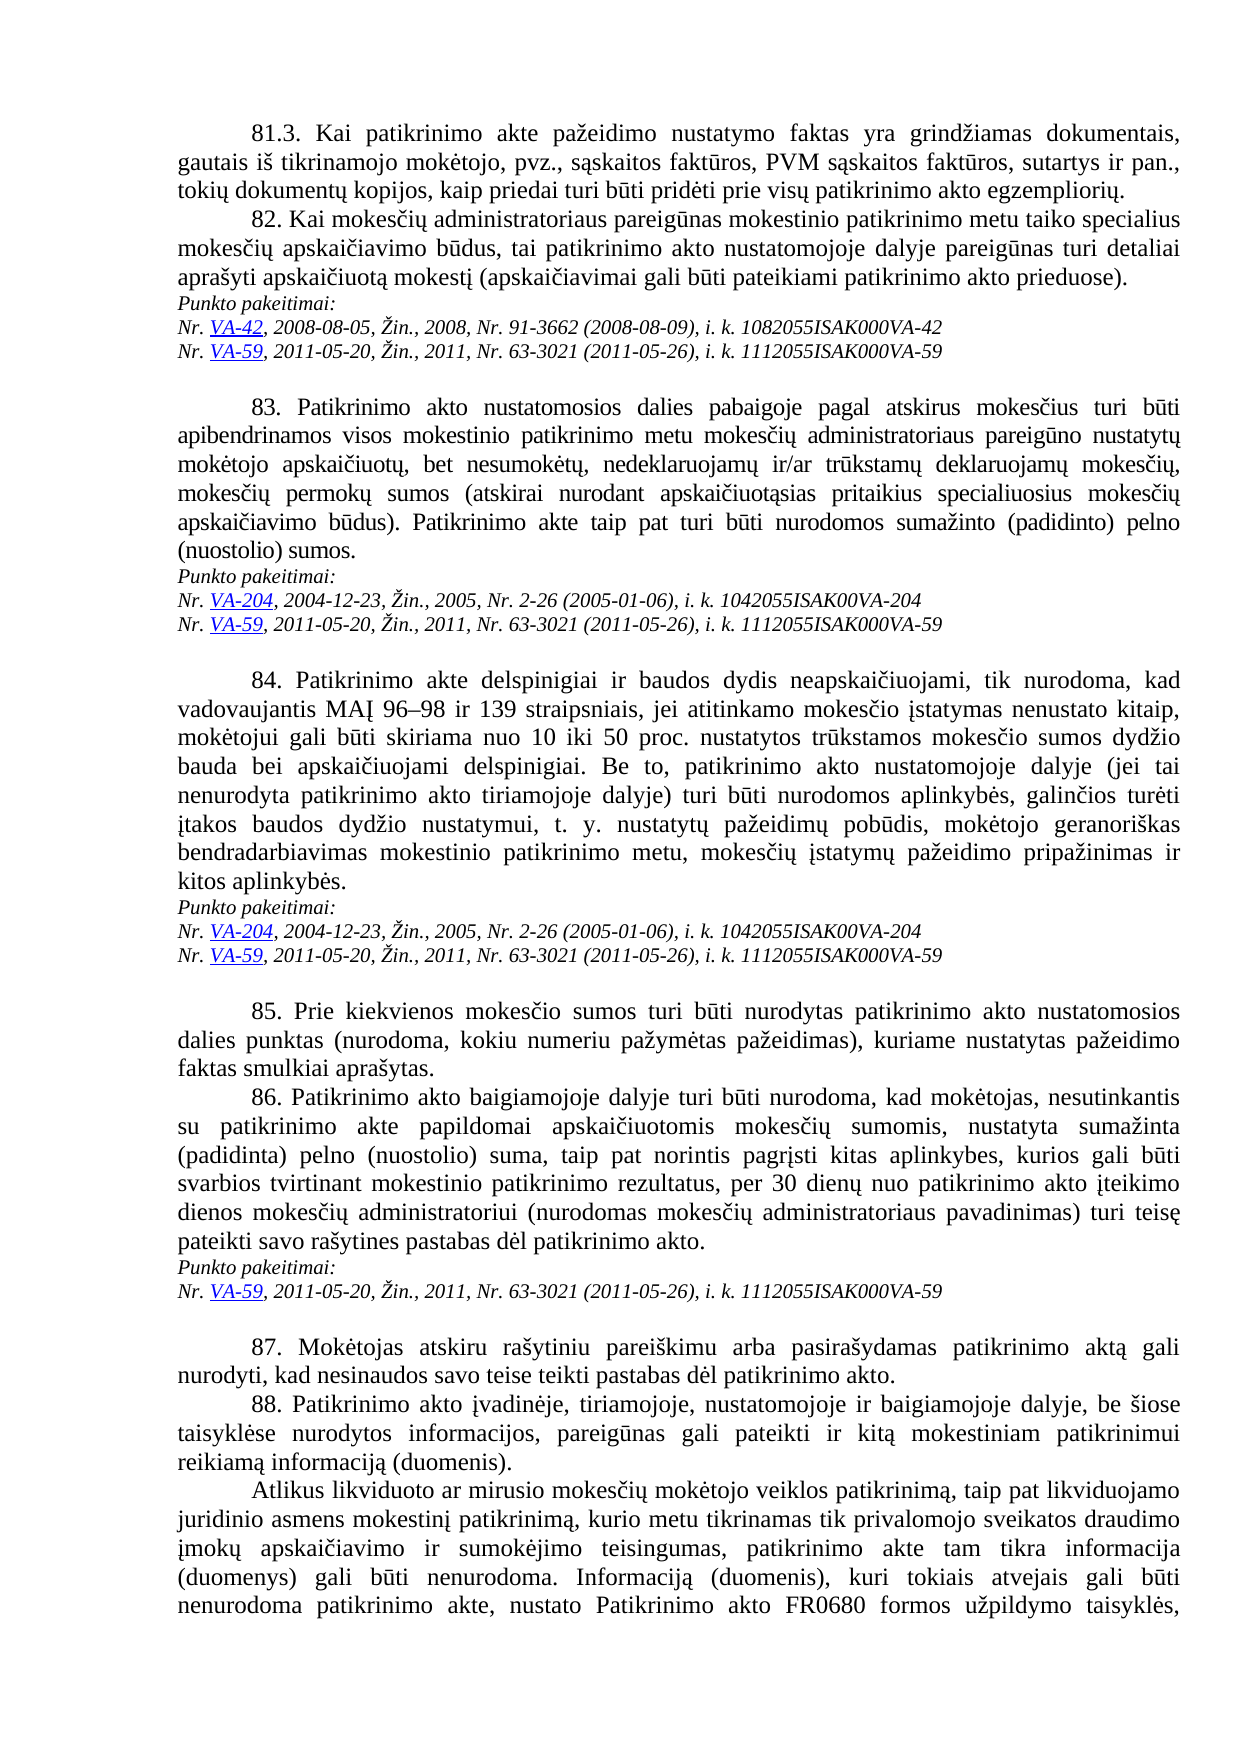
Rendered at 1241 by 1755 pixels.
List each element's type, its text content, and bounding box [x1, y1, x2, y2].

text Nr. VA-59, 2011-05-20, Žin., 2011, Nr. 63-3021 (2011-05-26), i. k. 1112055ISAK000VA-59 [177, 943, 1181, 967]
text Nr. VA-204, 2004-12-23, Žin., 2005, Nr. 2-26 (2005-01-06), i. k. 1042055ISAK00VA-204 [177, 919, 1181, 943]
text Punkto pakeitimai: [177, 564, 1181, 588]
text 87. Mokėtojas atskiru rašytiniu pareiškimu arba pasirašydamas patikrinimo aktą gali nurodyti, kad nesinaudos savo teise teikti pastabas dėl patikrinimo akto. [177, 1332, 1181, 1389]
text Nr. VA-59, 2011-05-20, Žin., 2011, Nr. 63-3021 (2011-05-26), i. k. 1112055ISAK000VA-59 [177, 339, 1181, 363]
text 88. Patikrinimo akto įvadinėje, tiriamojoje, nustatomojoje ir baigiamojoje dalyje, be šiose taisyklėse nurodytos informacijos, pareigūnas gali pateikti ir kitą mokestiniam patikrinimui reikiamą informaciją (duomenis). [177, 1389, 1181, 1475]
text 83. Patikrinimo akto nustatomosios dalies pabaigoje pagal atskirus mokesčius turi būti apibendrinamos visos mokestinio patikrinimo metu mokesčių administratoriaus pareigūno nustatytų mokėtojo apskaičiuotų, bet nesumokėtų, nedeklaruojamų ir/ar trūkstamų deklaruojamų mokesčių, mokesčių permokų sumos (atskirai nurodant apskaičiuotąsias pritaikius specialiuosius mokesčių apskaičiavimo būdus). Patikrinimo akte taip pat turi būti nurodomos sumažinto (padidinto) pelno (nuostolio) sumos. [177, 392, 1181, 564]
text 82. Kai mokesčių administratoriaus pareigūnas mokestinio patikrinimo metu taiko specialius mokesčių apskaičiavimo būdus, tai patikrinimo akto nustatomojoje dalyje pareigūnas turi detaliai aprašyti apskaičiuotą mokestį (apskaičiavimai gali būti pateikiami patikrinimo akto prieduose). [177, 204, 1181, 291]
text 85. Prie kiekvienos mokesčio sumos turi būti nurodytas patikrinimo akto nustatomosios dalies punktas (nurodoma, kokiu numeriu pažymėtas pažeidimas), kuriame nustatytas pažeidimo faktas smulkiai aprašytas. [177, 996, 1181, 1082]
text Nr. VA-42, 2008-08-05, Žin., 2008, Nr. 91-3662 (2008-08-09), i. k. 1082055ISAK000VA-42 [177, 315, 1181, 339]
text 81.3. Kai patikrinimo akte pažeidimo nustatymo faktas yra grindžiamas dokumentais, gautais iš tikrinamojo mokėtojo, pvz., sąskaitos faktūros, PVM sąskaitos faktūros, sutartys ir pan., tokių dokumentų kopijos, kaip priedai turi būti pridėti prie visų patikrinimo akto egzempliorių. [177, 118, 1181, 204]
text Punkto pakeitimai: [177, 1255, 1181, 1279]
text Punkto pakeitimai: [177, 895, 1181, 919]
text 84. Patikrinimo akte delspinigiai ir baudos dydis neapskaičiuojami, tik nurodoma, kad vadovaujantis MAĮ 96–98 ir 139 straipsniais, jei atitinkamo mokesčio įstatymas nenustato kitaip, mokėtojui gali būti skiriama nuo 10 iki 50 proc. nustatytos trūkstamos mokesčio sumos dydžio bauda bei apskaičiuojami delspinigiai. Be to, patikrinimo akto nustatomojoje dalyje (jei tai nenurodyta patikrinimo akto tiriamojoje dalyje) turi būti nurodomos aplinkybės, galinčios turėti įtakos baudos dydžio nustatymui, t. y. nustatytų pažeidimų pobūdis, mokėtojo geranoriškas bendradarbiavimas mokestinio patikrinimo metu, mokesčių įstatymų pažeidimo pripažinimas ir kitos aplinkybės. [177, 665, 1181, 895]
text 86. Patikrinimo akto baigiamojoje dalyje turi būti nurodoma, kad mokėtojas, nesutinkantis su patikrinimo akte papildomai apskaičiuotomis mokesčių sumomis, nustatyta sumažinta (padidinta) pelno (nuostolio) suma, taip pat norintis pagrįsti kitas aplinkybes, kurios gali būti svarbios tvirtinant mokestinio patikrinimo rezultatus, per 30 dienų nuo patikrinimo akto įteikimo dienos mokesčių administratoriui (nurodomas mokesčių administratoriaus pavadinimas) turi teisę pateikti savo rašytines pastabas dėl patikrinimo akto. [177, 1082, 1181, 1255]
text Nr. VA-59, 2011-05-20, Žin., 2011, Nr. 63-3021 (2011-05-26), i. k. 1112055ISAK000VA-59 [177, 612, 1181, 636]
text Atlikus likviduoto ar mirusio mokesčių mokėtojo veiklos patikrinimą, taip pat likviduojamo juridinio asmens mokestinį patikrinimą, kurio metu tikrinamas tik privalomojo sveikatos draudimo įmokų apskaičiavimo ir sumokėjimo teisingumas, patikrinimo akte tam tikra informacija (duomenys) gali būti nenurodoma. Informaciją (duomenis), kuri tokiais atvejais gali būti nenurodoma patikrinimo akte, nustato Patikrinimo akto FR0680 formos užpildymo taisyklės, [177, 1475, 1181, 1619]
text Nr. VA-204, 2004-12-23, Žin., 2005, Nr. 2-26 (2005-01-06), i. k. 1042055ISAK00VA-204 [177, 588, 1181, 612]
text Nr. VA-59, 2011-05-20, Žin., 2011, Nr. 63-3021 (2011-05-26), i. k. 1112055ISAK000VA-59 [177, 1279, 1181, 1303]
text Punkto pakeitimai: [177, 291, 1181, 315]
